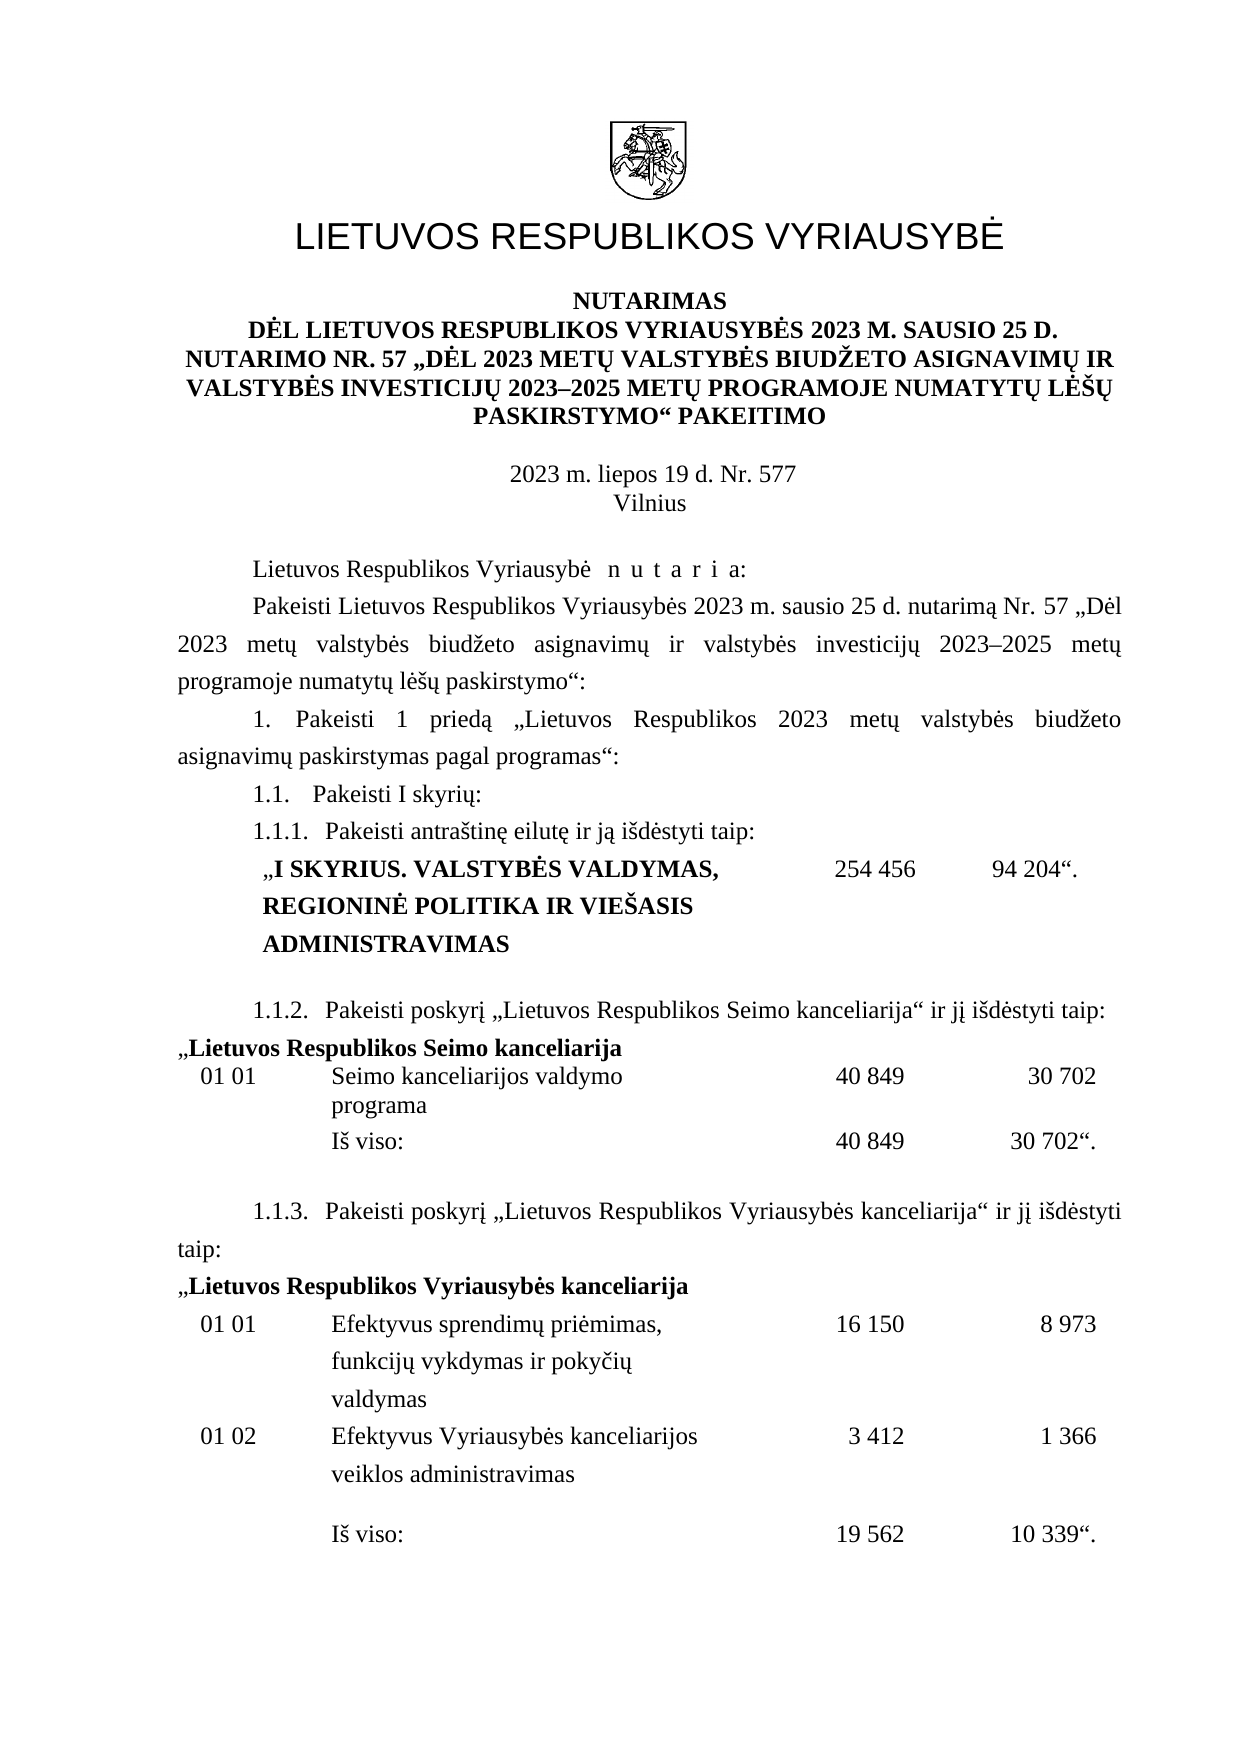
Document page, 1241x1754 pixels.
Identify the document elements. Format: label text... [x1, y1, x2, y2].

text 1.1.1. Pakeisti antraštinę eilutę ir ją išdėstyti taip: [177, 808, 1122, 845]
table_cell 01 02 [189, 1413, 320, 1510]
table_cell Iš viso: [320, 1510, 735, 1548]
text Lietuvos Respublikos Vyriausybė nutaria: [177, 545, 1122, 583]
table_header 8 973 [916, 1300, 1107, 1413]
table_cell 3 412 [735, 1413, 916, 1510]
table_header 94 204“. [927, 845, 1089, 958]
text Vilnius [177, 488, 1122, 516]
text Dėl Lietuvos respublikos vyriausybės 2023 M. SAUSIO 25 D. NUTARIMO NR. 57 „DĖL 2023 METŲ VALSTYBĖS BIUDŽETO ASIGNAVIMŲ IR VALSTYBĖS INVESTICIJŲ 2023–2025 METŲ PROGRAMOJE NUMATYTŲ LĖŠŲ PASKIRSTYMO“ PAKEITIMO [177, 315, 1122, 430]
table_cell 40 849 [735, 1126, 916, 1159]
table_header 30 702 [916, 1061, 1107, 1126]
text „Lietuvos Respublikos Seimo kanceliarija [177, 1024, 1122, 1061]
text 2023 m. liepos 19 d. Nr. 577 [177, 459, 1122, 488]
text 1.1. Pakeisti I skyrių: [177, 770, 1122, 808]
table_header Seimo kanceliarijos valdymo programa [320, 1061, 735, 1126]
table_cell 1 366 [916, 1413, 1107, 1510]
table_cell [189, 1126, 320, 1159]
text Lietuvos Respublikos Vyriausybė [177, 214, 1122, 258]
table_header Efektyvus sprendimų priėmimas, funkcijų vykdymas ir pokyčių valdymas [320, 1300, 735, 1413]
text NUTARIMAS [177, 286, 1122, 315]
table_cell 30 702“. [916, 1126, 1107, 1159]
text 1.1.3. Pakeisti poskyrį „Lietuvos Respublikos Vyriausybės kanceliarija“ ir jį išdėstyti taip: [177, 1188, 1122, 1263]
text 1. Pakeisti 1 priedą „Lietuvos Respublikos 2023 metų valstybės biudžeto asignavimų paskirstymas pagal programas“: [177, 695, 1122, 770]
text Pakeisti Lietuvos Respublikos Vyriausybės 2023 m. sausio 25 d. nutarimą Nr. 57 „Dėl 2023 metų valstybės biudžeto asignavimų ir valstybės investicijų 2023–2025 metų programoje numatytų lėšų paskirstymo“: [177, 583, 1122, 695]
table_header 16 150 [735, 1300, 916, 1413]
table_cell [189, 1510, 320, 1548]
table_cell Efektyvus Vyriausybės kanceliarijos veiklos administravimas [320, 1413, 735, 1510]
table_header 01 01 [189, 1300, 320, 1413]
table_header „I SKYRIUS. VALSTYBĖS VALDYMAS, REGIONINĖ POLITIKA IR VIEŠASIS ADMINISTRAVIMAS [187, 845, 754, 958]
text 1.1.2. Pakeisti poskyrį „Lietuvos Respublikos Seimo kanceliarija“ ir jį išdėstyti taip: [177, 986, 1122, 1024]
table_cell 10 339“. [916, 1510, 1107, 1548]
table_header 01 01 [189, 1061, 320, 1126]
table_header 40 849 [735, 1061, 916, 1126]
table_cell 19 562 [735, 1510, 916, 1548]
table_cell Iš viso: [320, 1126, 735, 1159]
table_header 254 456 [754, 845, 927, 958]
text „Lietuvos Respublikos Vyriausybės kanceliarija [177, 1263, 1122, 1300]
